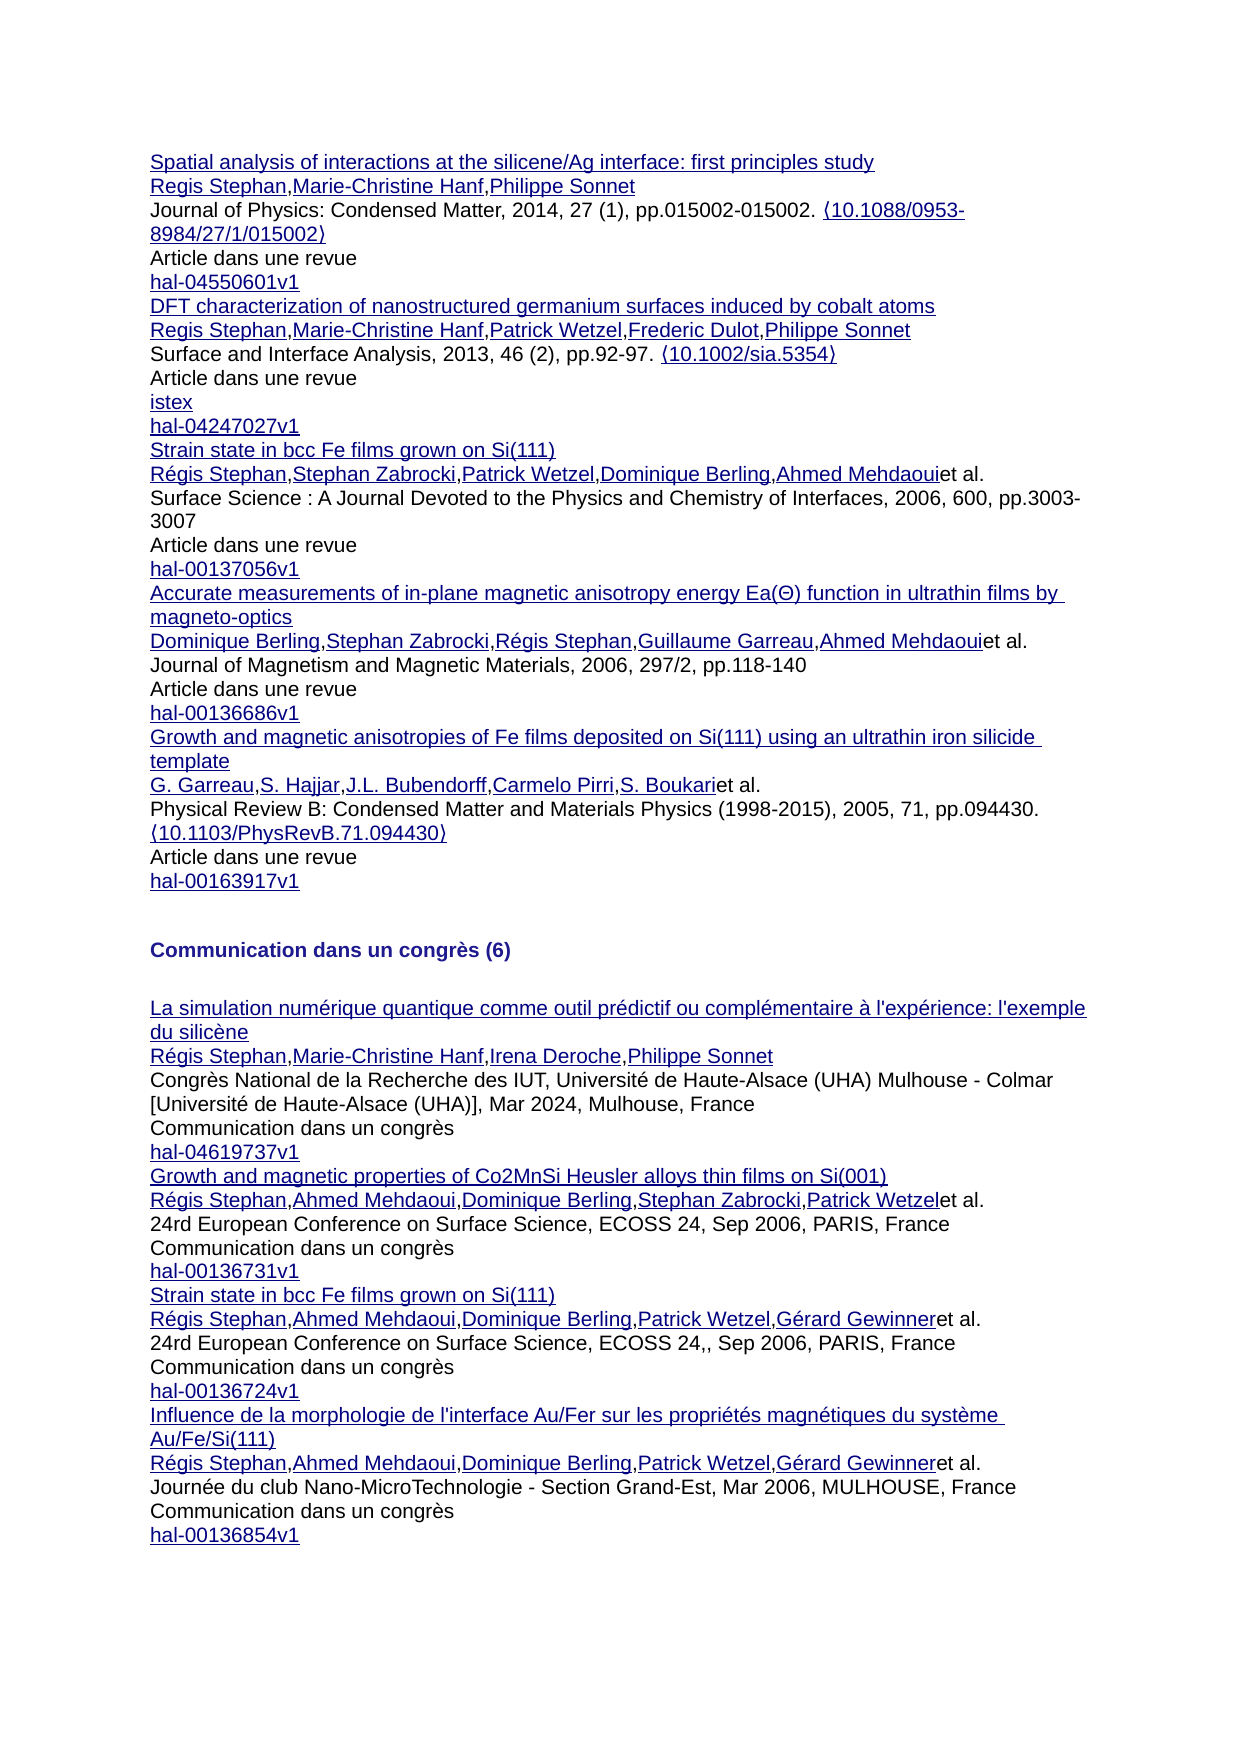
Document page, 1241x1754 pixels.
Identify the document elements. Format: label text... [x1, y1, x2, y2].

table_cell Accurate measurements of in-plane magnetic anisotropy energy Ea(Θ) function in ultrathin films by magneto-optics Dominique Berling,Stephan Zabrocki,Régis Stephan,Guillaume Garreau,Ahmed Mehdaouiet al. Journal of Magnetism and Magnetic Materials, 2006, 297/2, pp.118-140 Article dans une revue hal-00136686v1 [150, 581, 1090, 725]
table_cell Strain state in bcc Fe films grown on Si(111) Régis Stephan,Stephan Zabrocki,Patrick Wetzel,Dominique Berling,Ahmed Mehdaouiet al. Surface Science : A Journal Devoted to the Physics and Chemistry of Interfaces, 2006, 600, pp.3003-3007 Article dans une revue hal-00137056v1 [150, 438, 1090, 581]
table_header La simulation numérique quantique comme outil prédictif ou complémentaire à l'expérience: l'exemple du silicène Régis Stephan,Marie-Christine Hanf,Irena Deroche,Philippe Sonnet Congrès National de la Recherche des IUT, Université de Haute-Alsace (UHA) Mulhouse - Colmar [Université de Haute-Alsace (UHA)], Mar 2024, Mulhouse, France Communication dans un congrès hal-04619737v1 [150, 996, 1090, 1163]
table_cell Spatial analysis of interactions at the silicene/Ag interface: first principles study Regis Stephan,Marie-Christine Hanf,Philippe Sonnet Journal of Physics: Condensed Matter, 2014, 27 (1), pp.015002-015002. ⟨10.1088/0953-8984/27/1/015002⟩ Article dans une revue hal-04550601v1 [150, 150, 1090, 294]
table_cell Strain state in bcc Fe films grown on Si(111) Régis Stephan,Ahmed Mehdaoui,Dominique Berling,Patrick Wetzel,Gérard Gewinneret al. 24rd European Conference on Surface Science, ECOSS 24,, Sep 2006, PARIS, France Communication dans un congrès hal-00136724v1 [150, 1283, 1090, 1403]
subtitle Communication dans un congrès (6) [150, 937, 1090, 961]
table_cell Influence de la morphologie de l'interface Au/Fer sur les propriétés magnétiques du système Au/Fe/Si(111) Régis Stephan,Ahmed Mehdaoui,Dominique Berling,Patrick Wetzel,Gérard Gewinneret al. Journée du club Nano-MicroTechnologie - Section Grand-Est, Mar 2006, MULHOUSE, France Communication dans un congrès hal-00136854v1 [150, 1403, 1090, 1547]
table_cell Growth and magnetic anisotropies of Fe films deposited on Si(111) using an ultrathin iron silicide template G. Garreau,S. Hajjar,J.L. Bubendorff,Carmelo Pirri,S. Boukariet al. Physical Review B: Condensed Matter and Materials Physics (1998-2015), 2005, 71, pp.094430. ⟨10.1103/PhysRevB.71.094430⟩ Article dans une revue hal-00163917v1 [150, 725, 1090, 893]
table_cell DFT characterization of nanostructured germanium surfaces induced by cobalt atoms Regis Stephan,Marie-Christine Hanf,Patrick Wetzel,Frederic Dulot,Philippe Sonnet Surface and Interface Analysis, 2013, 46 (2), pp.92-97. ⟨10.1002/sia.5354⟩ Article dans une revue istex hal-04247027v1 [150, 294, 1090, 437]
table_cell Growth and magnetic properties of Co2MnSi Heusler alloys thin films on Si(001) Régis Stephan,Ahmed Mehdaoui,Dominique Berling,Stephan Zabrocki,Patrick Wetzelet al. 24rd European Conference on Surface Science, ECOSS 24, Sep 2006, PARIS, France Communication dans un congrès hal-00136731v1 [150, 1164, 1090, 1283]
